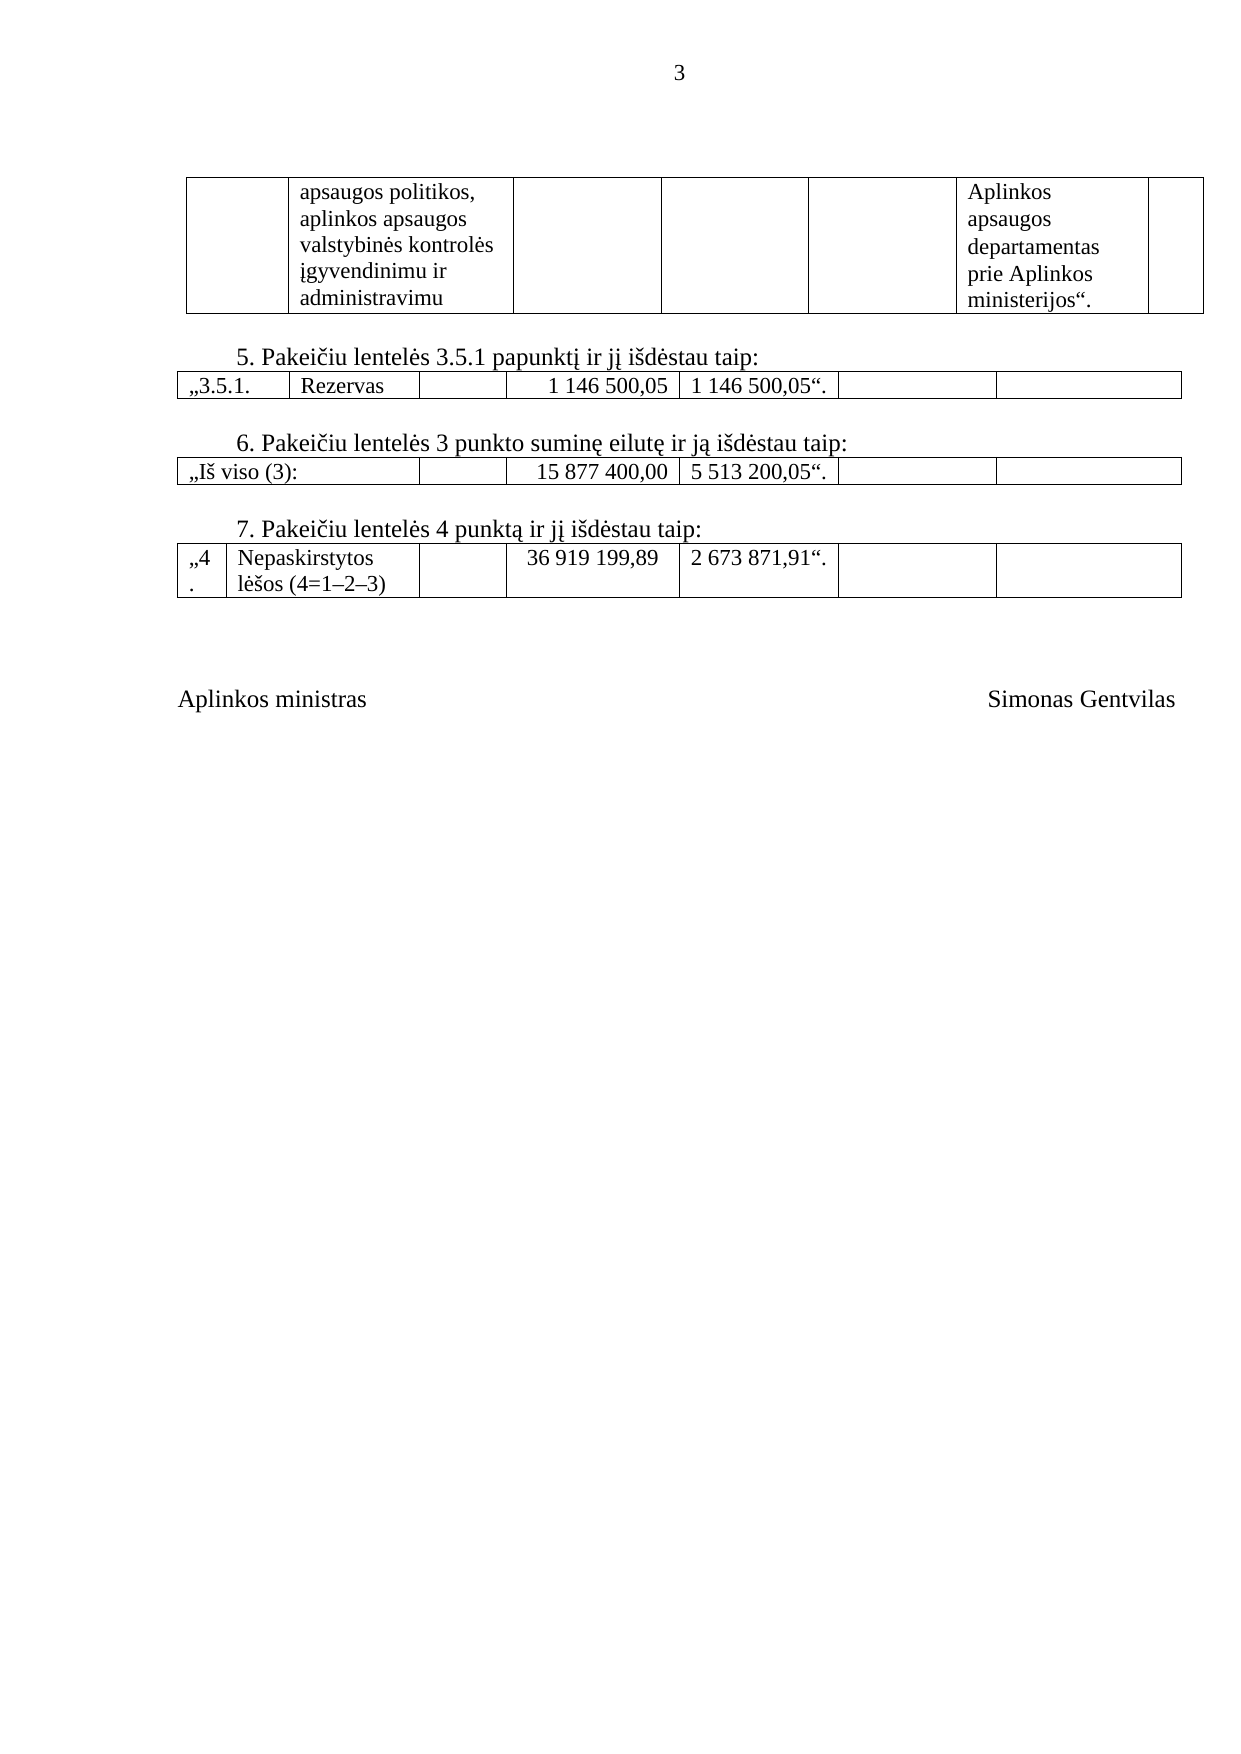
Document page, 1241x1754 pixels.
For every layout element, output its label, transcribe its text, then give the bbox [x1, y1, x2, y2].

table_header 2 673 871,91“. [680, 544, 838, 597]
table_header [420, 458, 506, 484]
table_header [839, 372, 996, 398]
table_header [839, 544, 996, 597]
table_header [809, 178, 956, 312]
text 7. Pakeičiu lentelės 4 punktą ir jį išdėstau taip: [177, 514, 1181, 543]
table_header [839, 458, 996, 484]
table_header Rezervas [290, 372, 419, 398]
table_header apsaugos politikos, aplinkos apsaugos valstybinės kontrolės įgyvendinimu ir administravimu [289, 178, 513, 312]
table_header 5 513 200,05“. [680, 458, 838, 484]
table_header 1 146 500,05 [507, 372, 679, 398]
table_header „Iš viso (3): [178, 458, 419, 484]
table_header „4. [178, 544, 226, 597]
table_header 36 919 199,89 [507, 544, 679, 597]
table_header [187, 178, 288, 312]
table_header „3.5.1. [178, 372, 289, 398]
table_header [420, 372, 506, 398]
table_header Aplinkos apsaugos departamentas prie Aplinkos ministerijos“. [957, 178, 1148, 312]
text 5. Pakeičiu lentelės 3.5.1 papunktį ir jį išdėstau taip: [177, 342, 1181, 371]
table_header [662, 178, 808, 312]
text 6. Pakeičiu lentelės 3 punkto suminę eilutę ir ją išdėstau taip: [177, 428, 1181, 457]
table_header Nepaskirstytos lėšos (4=1–2–3) [227, 544, 419, 597]
table_header [514, 178, 661, 312]
text Aplinkos ministras Simonas Gentvilas [177, 684, 1181, 713]
table_header [997, 372, 1181, 398]
table_header 1 146 500,05“. [680, 372, 838, 398]
table_header [420, 544, 506, 597]
table_header [997, 458, 1181, 484]
table_header [997, 544, 1181, 597]
table_header 15 877 400,00 [507, 458, 679, 484]
table_header [1149, 178, 1203, 312]
